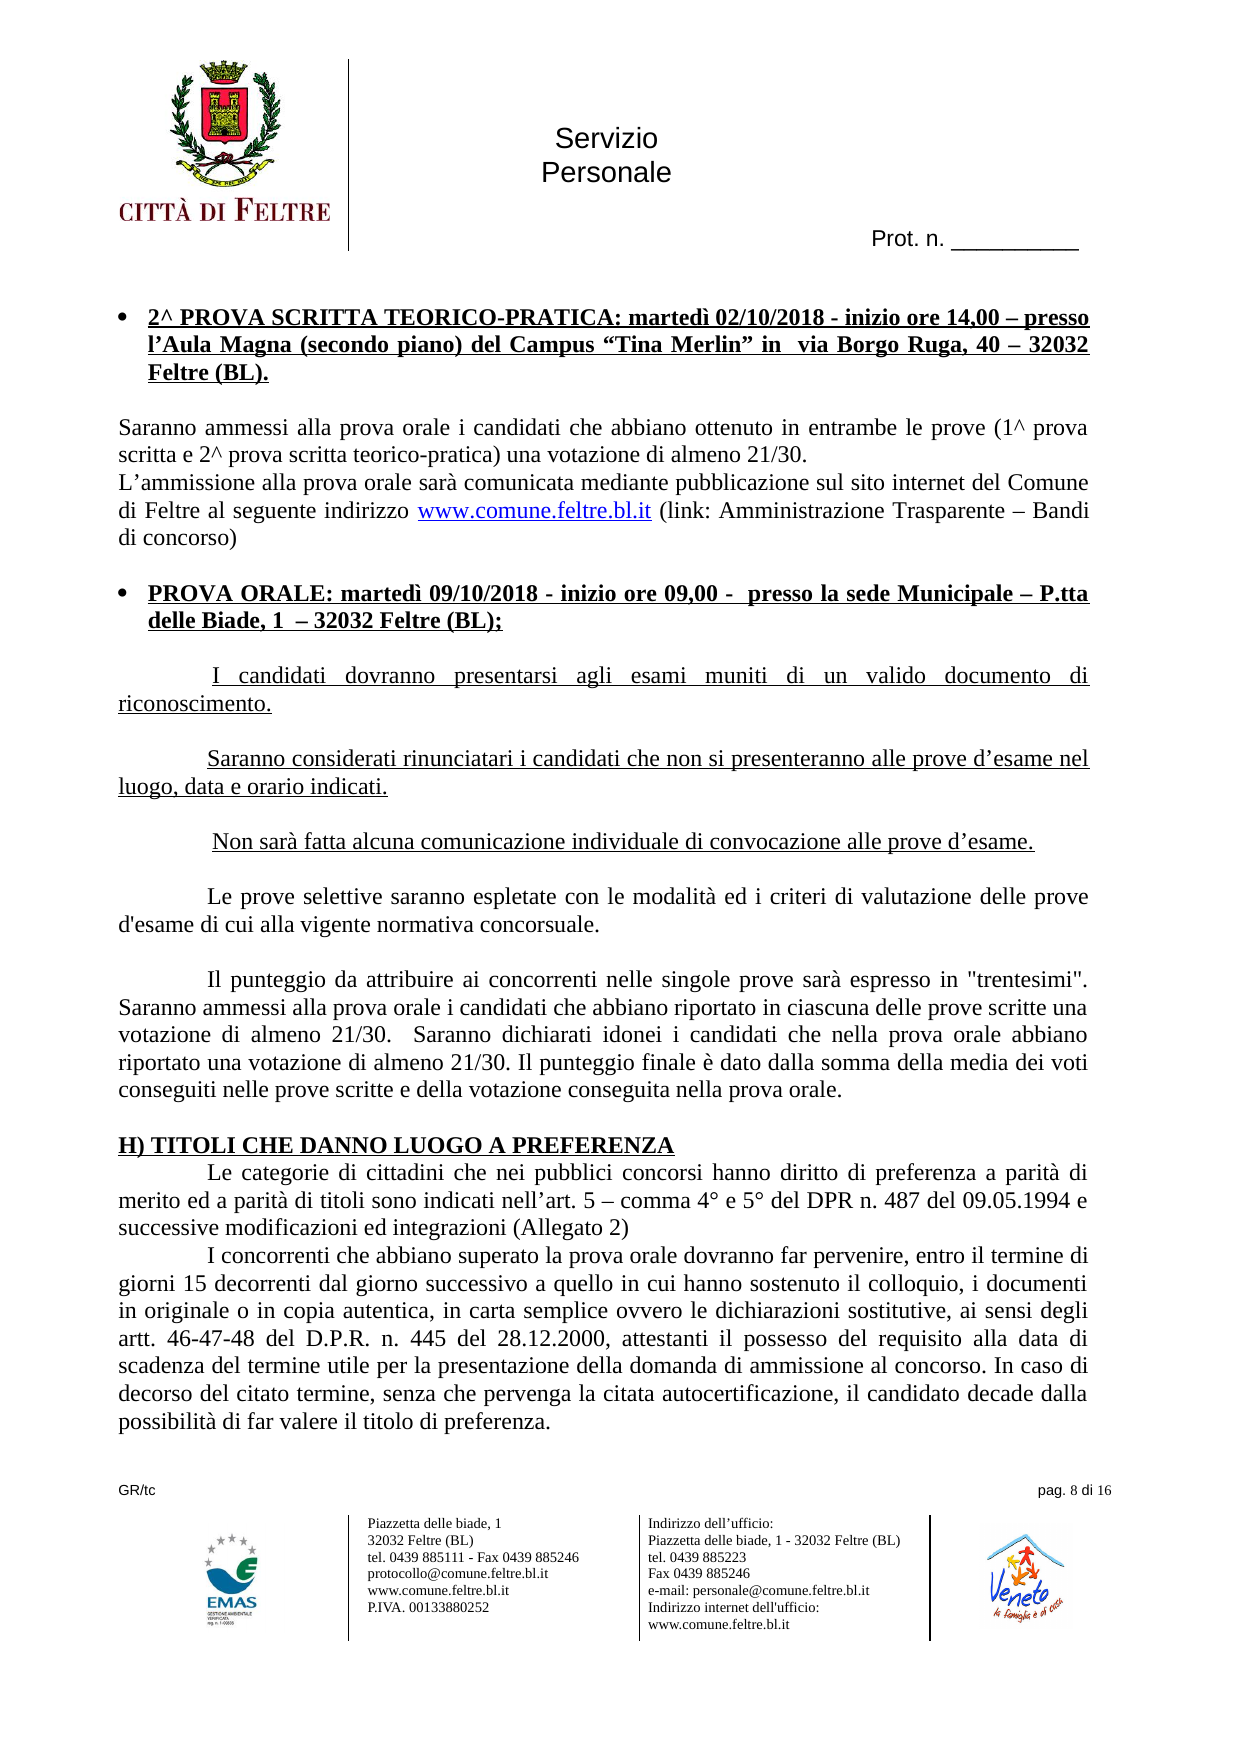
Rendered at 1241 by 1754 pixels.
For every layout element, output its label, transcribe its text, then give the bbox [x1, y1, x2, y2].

list PROVA ORALE: martedì 09/10/2018 - inizio ore 09,00 - presso la sede Municipale – P.tta delle Biade, 1 – 32032 Feltre (BL); [118, 578, 1090, 634]
text Non sarà fatta alcuna comunicazione individuale di convocazione alle prove d’esame. [118, 827, 1090, 854]
text Le prove selettive saranno espletate con le modalità ed i criteri di valutazione delle prove d'esame di cui alla vigente normativa concorsuale. [118, 882, 1090, 937]
picture [190, 1523, 285, 1633]
text Saranno considerati rinunciatari i candidati che non si presenteranno alle prove d’esame nel luogo, data e orario indicati. [118, 744, 1090, 799]
text Il punteggio da attribuire ai concorrenti nelle singole prove sarà espresso in "trentesimi". Saranno ammessi alla prova orale i candidati che abbiano riportato in ciascuna delle prove scritte una votazione di almeno 21/30. Saranno dichiarati idonei i candidati che nella prova orale abbiano riportato una votazione di almeno 21/30. Il punteggio finale è dato dalla somma della media dei voti conseguiti nelle prove scritte e della votazione conseguita nella prova orale. [118, 965, 1090, 1103]
text Le categorie di cittadini che nei pubblici concorsi hanno diritto di preferenza a parità di merito ed a parità di titoli sono indicati nell’art. 5 – comma 4° e 5° del DPR n. 487 del 09.05.1994 e successive modificazioni ed integrazioni (Allegato 2) [118, 1158, 1090, 1241]
picture [119, 60, 330, 221]
list 2^ PROVA SCRITTA TEORICO-PRATICA: martedì 02/10/2018 - inizio ore 14,00 – presso l’Aula Magna (secondo piano) del Campus “Tina Merlin” in via Borgo Ruga, 40 – 32032 Feltre (BL). [118, 302, 1090, 385]
text Saranno ammessi alla prova orale i candidati che abbiano ottenuto in entrambe le prove (1^ prova scritta e 2^ prova scritta teorico-pratica) una votazione di almeno 21/30. [118, 413, 1090, 468]
picture [979, 1523, 1073, 1629]
text H) TITOLI CHE DANNO LUOGO A PREFERENZA [118, 1131, 1090, 1158]
text L’ammissione alla prova orale sarà comunicata mediante pubblicazione sul sito internet del Comune di Feltre al seguente indirizzo www.comune.feltre.bl.it (link: Amministrazione Trasparente – Bandi di concorso) [118, 468, 1090, 551]
text I candidati dovranno presentarsi agli esami muniti di un valido documento di riconoscimento. [118, 661, 1090, 717]
text I concorrenti che abbiano superato la prova orale dovranno far pervenire, entro il termine di giorni 15 decorrenti dal giorno successivo a quello in cui hanno sostenuto il colloquio, i documenti in originale o in copia autentica, in carta semplice ovvero le dichiarazioni sostitutive, ai sensi degli artt. 46-47-48 del D.P.R. n. 445 del 28.12.2000, attestanti il possesso del requisito alla data di scadenza del termine utile per la presentazione della domanda di ammissione al concorso. In caso di decorso del citato termine, senza che pervenga la citata autocertificazione, il candidato decade dalla possibilità di far valere il titolo di preferenza. [118, 1241, 1090, 1434]
